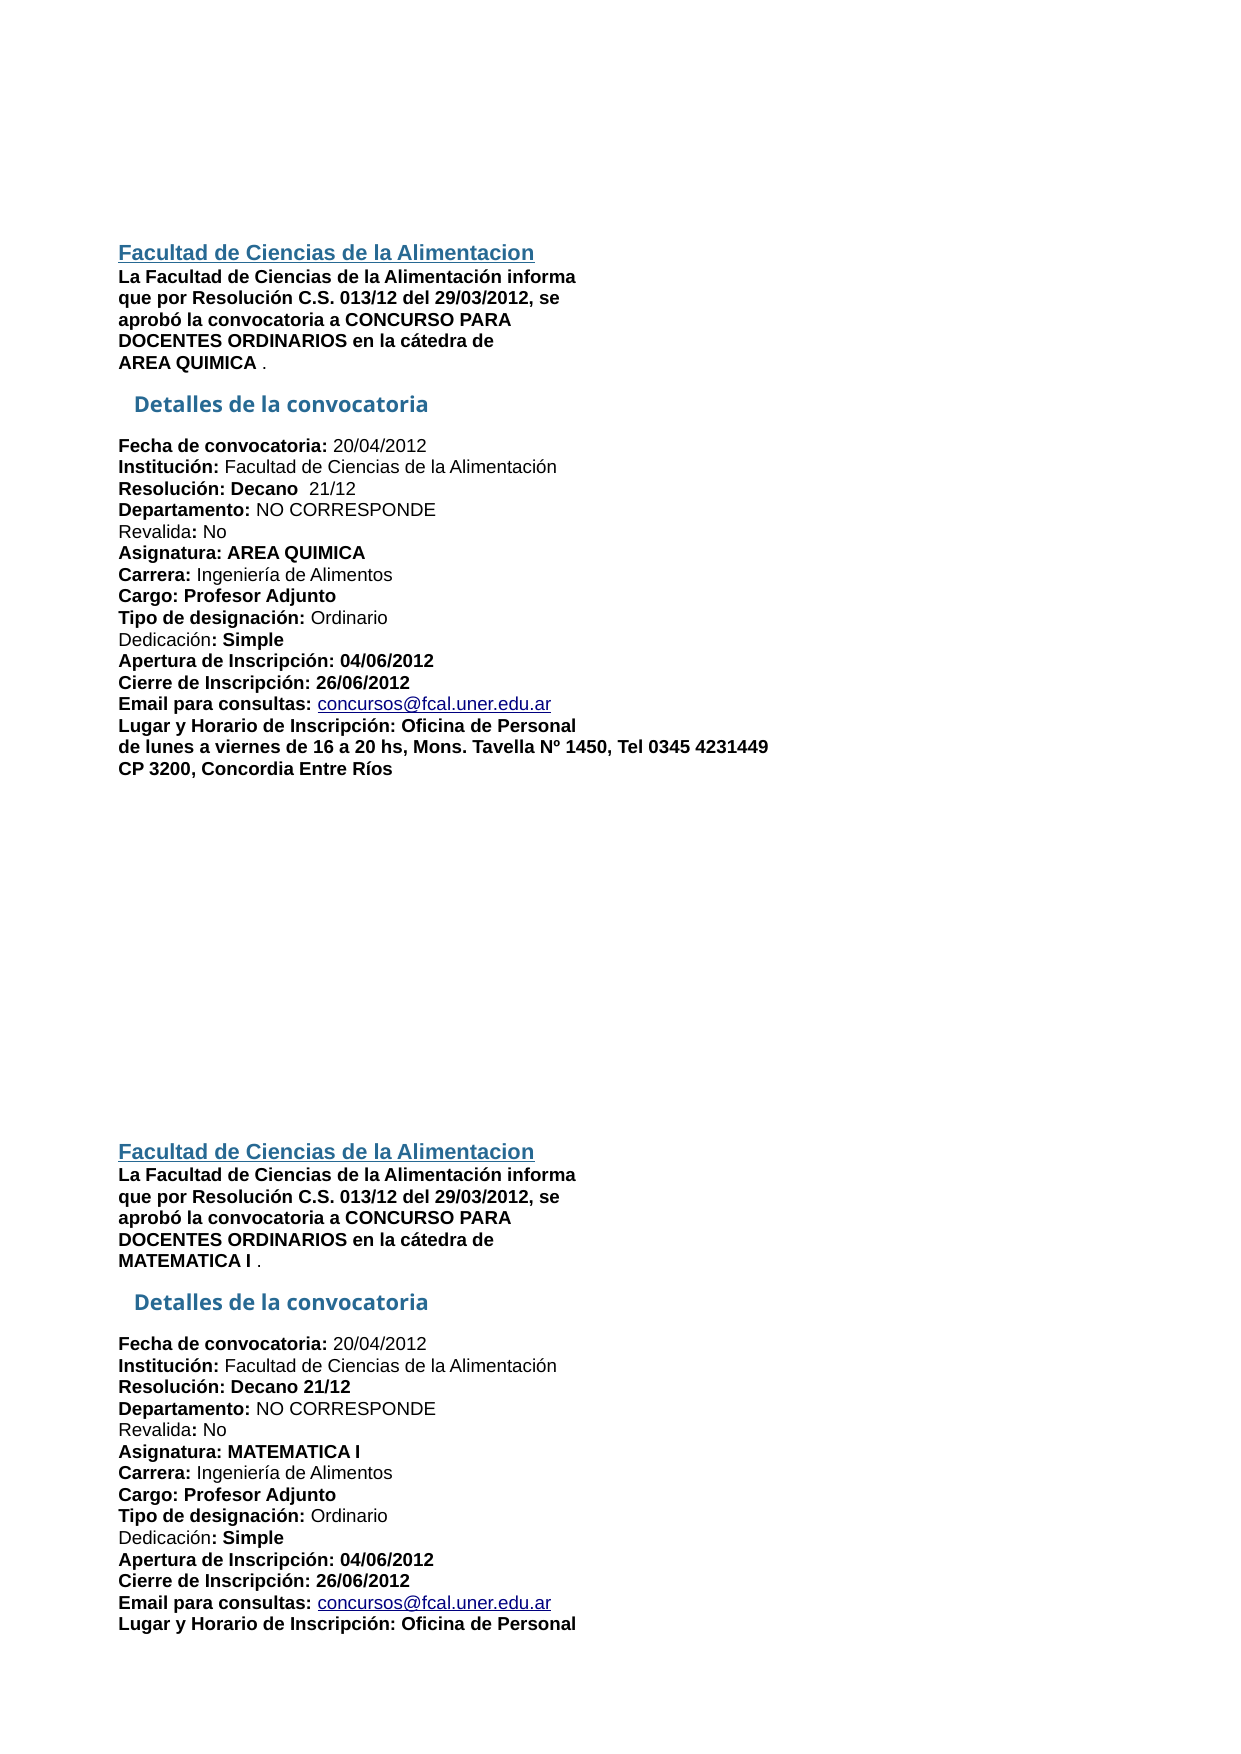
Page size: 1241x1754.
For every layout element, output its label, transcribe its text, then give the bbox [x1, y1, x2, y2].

text Facultad de Ciencias de la Alimentacion La Facultad de Ciencias de la Alimentación informa [118, 240, 1122, 287]
text Apertura de Inscripción: 04/06/2012 [118, 1548, 1122, 1570]
text Facultad de Ciencias de la Alimentacion La Facultad de Ciencias de la Alimentación informa [118, 1139, 1122, 1186]
text MATEMATICA I . [118, 1250, 1122, 1272]
text Apertura de Inscripción: 04/06/2012 [118, 650, 1122, 672]
text CP 3200, Concordia Entre Ríos [118, 758, 1122, 779]
text Detalles de la convocatoria [134, 1287, 1106, 1317]
text que por Resolución C.S. 013/12 del 29/03/2012, se [118, 287, 1122, 309]
text Lugar y Horario de Inscripción: Oficina de Personal [118, 1613, 1122, 1635]
text Cierre de Inscripción: 26/06/2012 Email para consultas: concursos@fcal.uner.edu.ar [118, 1570, 1122, 1613]
text Fecha de convocatoria: 20/04/2012 Institución: Facultad de Ciencias de la Alimentación Resolución: Decano 21/12 Departamento: NO CORRESPONDE Revalida: No Asignatura: AREA QUIMICA Carrera: Ingeniería de Alimentos Cargo: Profesor Adjunto Tipo de designación: Ordinario Dedicación: Simple [118, 434, 1122, 650]
text aprobó la convocatoria a CONCURSO PARA [118, 1207, 1122, 1229]
text que por Resolución C.S. 013/12 del 29/03/2012, se [118, 1186, 1122, 1207]
text DOCENTES ORDINARIOS en la cátedra de [118, 330, 1122, 352]
text Lugar y Horario de Inscripción: Oficina de Personal [118, 715, 1122, 736]
text DOCENTES ORDINARIOS en la cátedra de [118, 1229, 1122, 1250]
text Cierre de Inscripción: 26/06/2012 Email para consultas: concursos@fcal.uner.edu.ar [118, 672, 1122, 715]
text de lunes a viernes de 16 a 20 hs, Mons. Tavella Nº 1450, Tel 0345 4231449 [118, 736, 1122, 758]
text AREA QUIMICA . [118, 352, 1122, 373]
text aprobó la convocatoria a CONCURSO PARA [118, 309, 1122, 330]
text Fecha de convocatoria: 20/04/2012 Institución: Facultad de Ciencias de la Alimentación Resolución: Decano 21/12 Departamento: NO CORRESPONDE Revalida: No Asignatura: MATEMATICA I Carrera: Ingeniería de Alimentos Cargo: Profesor Adjunto Tipo de designación: Ordinario Dedicación: Simple [118, 1333, 1122, 1548]
text Detalles de la convocatoria [134, 389, 1106, 419]
